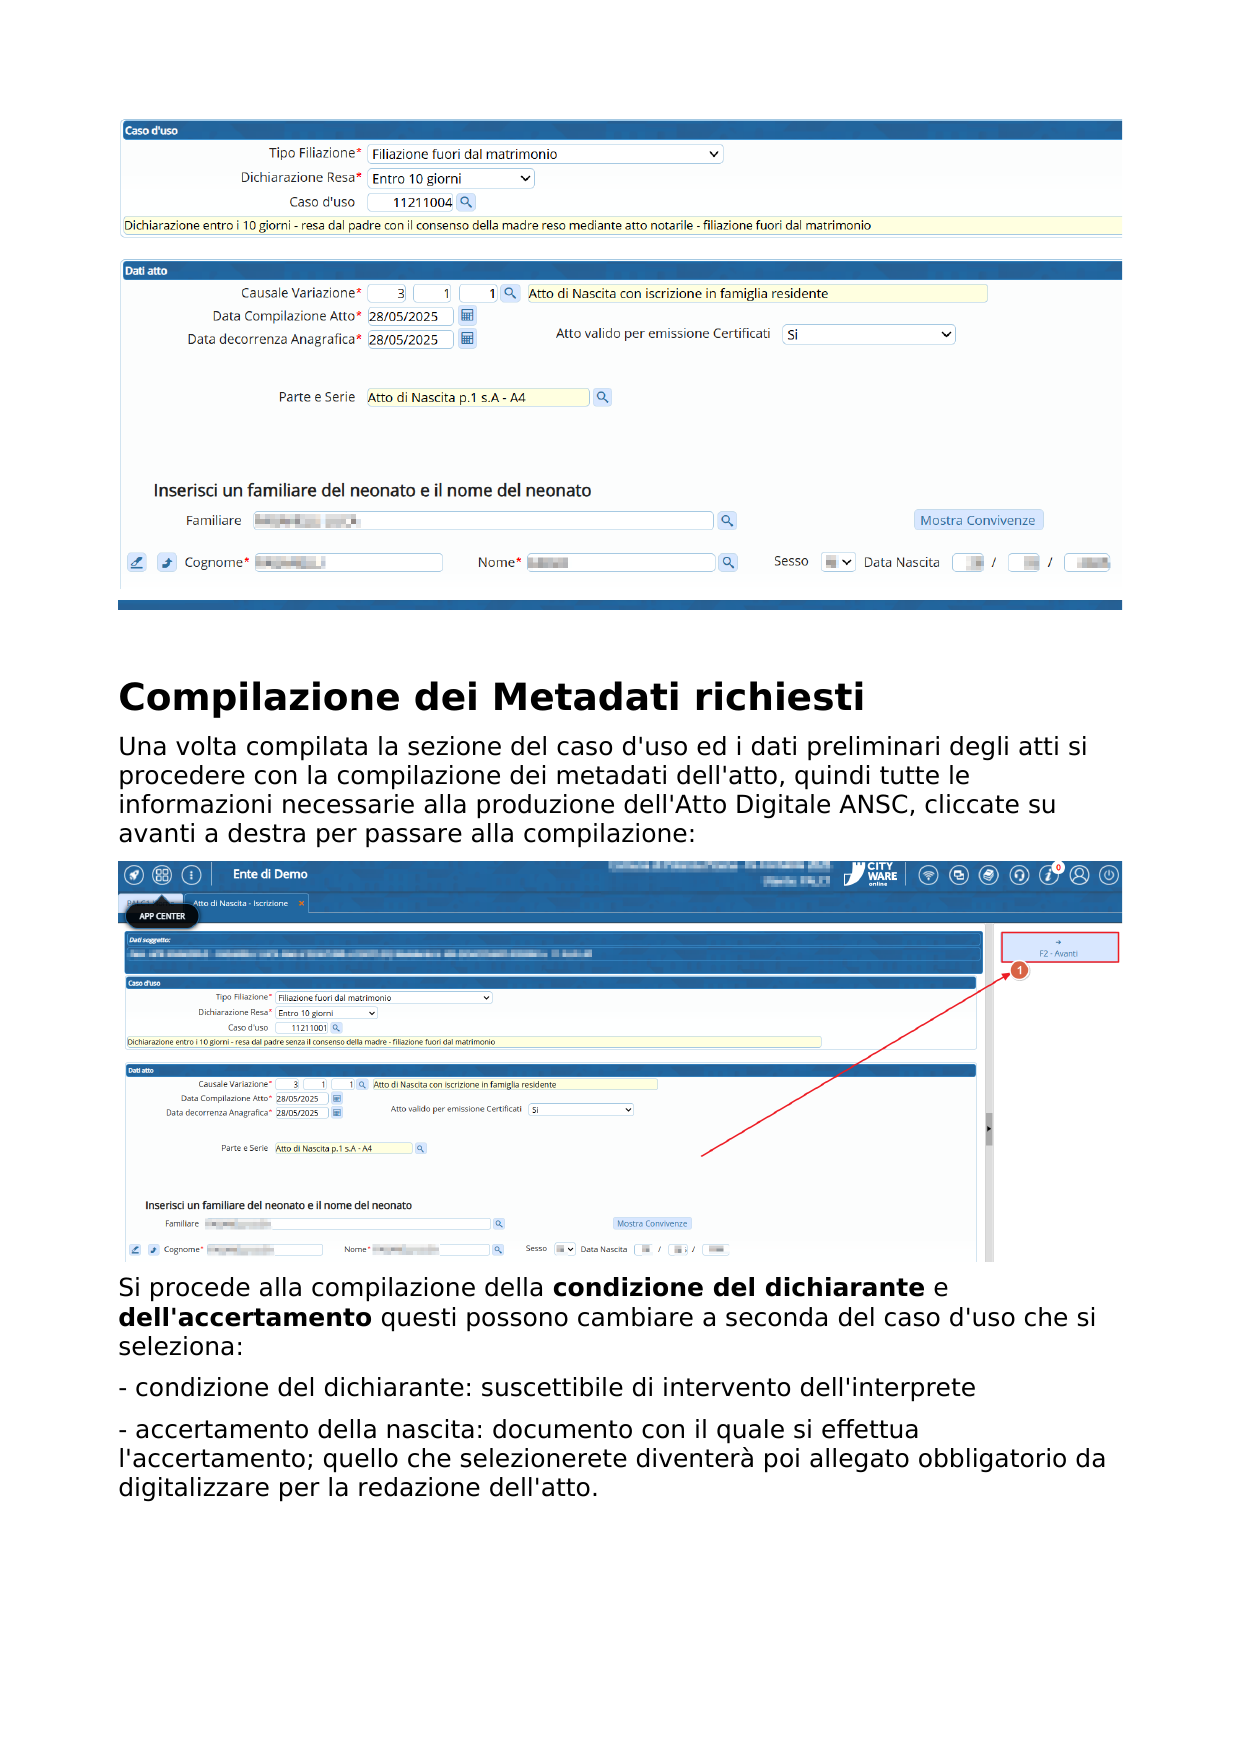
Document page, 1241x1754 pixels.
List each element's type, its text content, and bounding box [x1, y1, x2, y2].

text - accertamento della nascita: documento con il quale si effettua l'accertamento; quello che selezionerete diventerà poi allegato obbligatorio da digitalizzare per la redazione dell'atto. [118, 1415, 1122, 1503]
picture [118, 600, 1123, 610]
picture [118, 118, 1123, 589]
text Si procede alla compilazione della condizione del dichiarante e dell'accertamento questi possono cambiare a seconda del caso d'uso che si seleziona: [118, 1274, 1122, 1361]
text - condizione del dichiarante: suscettibile di intervento dell'interprete [118, 1374, 1122, 1403]
text Una volta compilata la sezione del caso d'uso ed i dati preliminari degli atti si procedere con la compilazione dei metadati dell'atto, quindi tutte le informazioni necessarie alla produzione dell'Atto Digitale ANSC, cliccate su avanti a destra per passare alla compilazione: [118, 732, 1122, 849]
picture [118, 861, 1123, 1262]
subtitle Compilazione dei Metadati richiesti [118, 676, 1122, 719]
